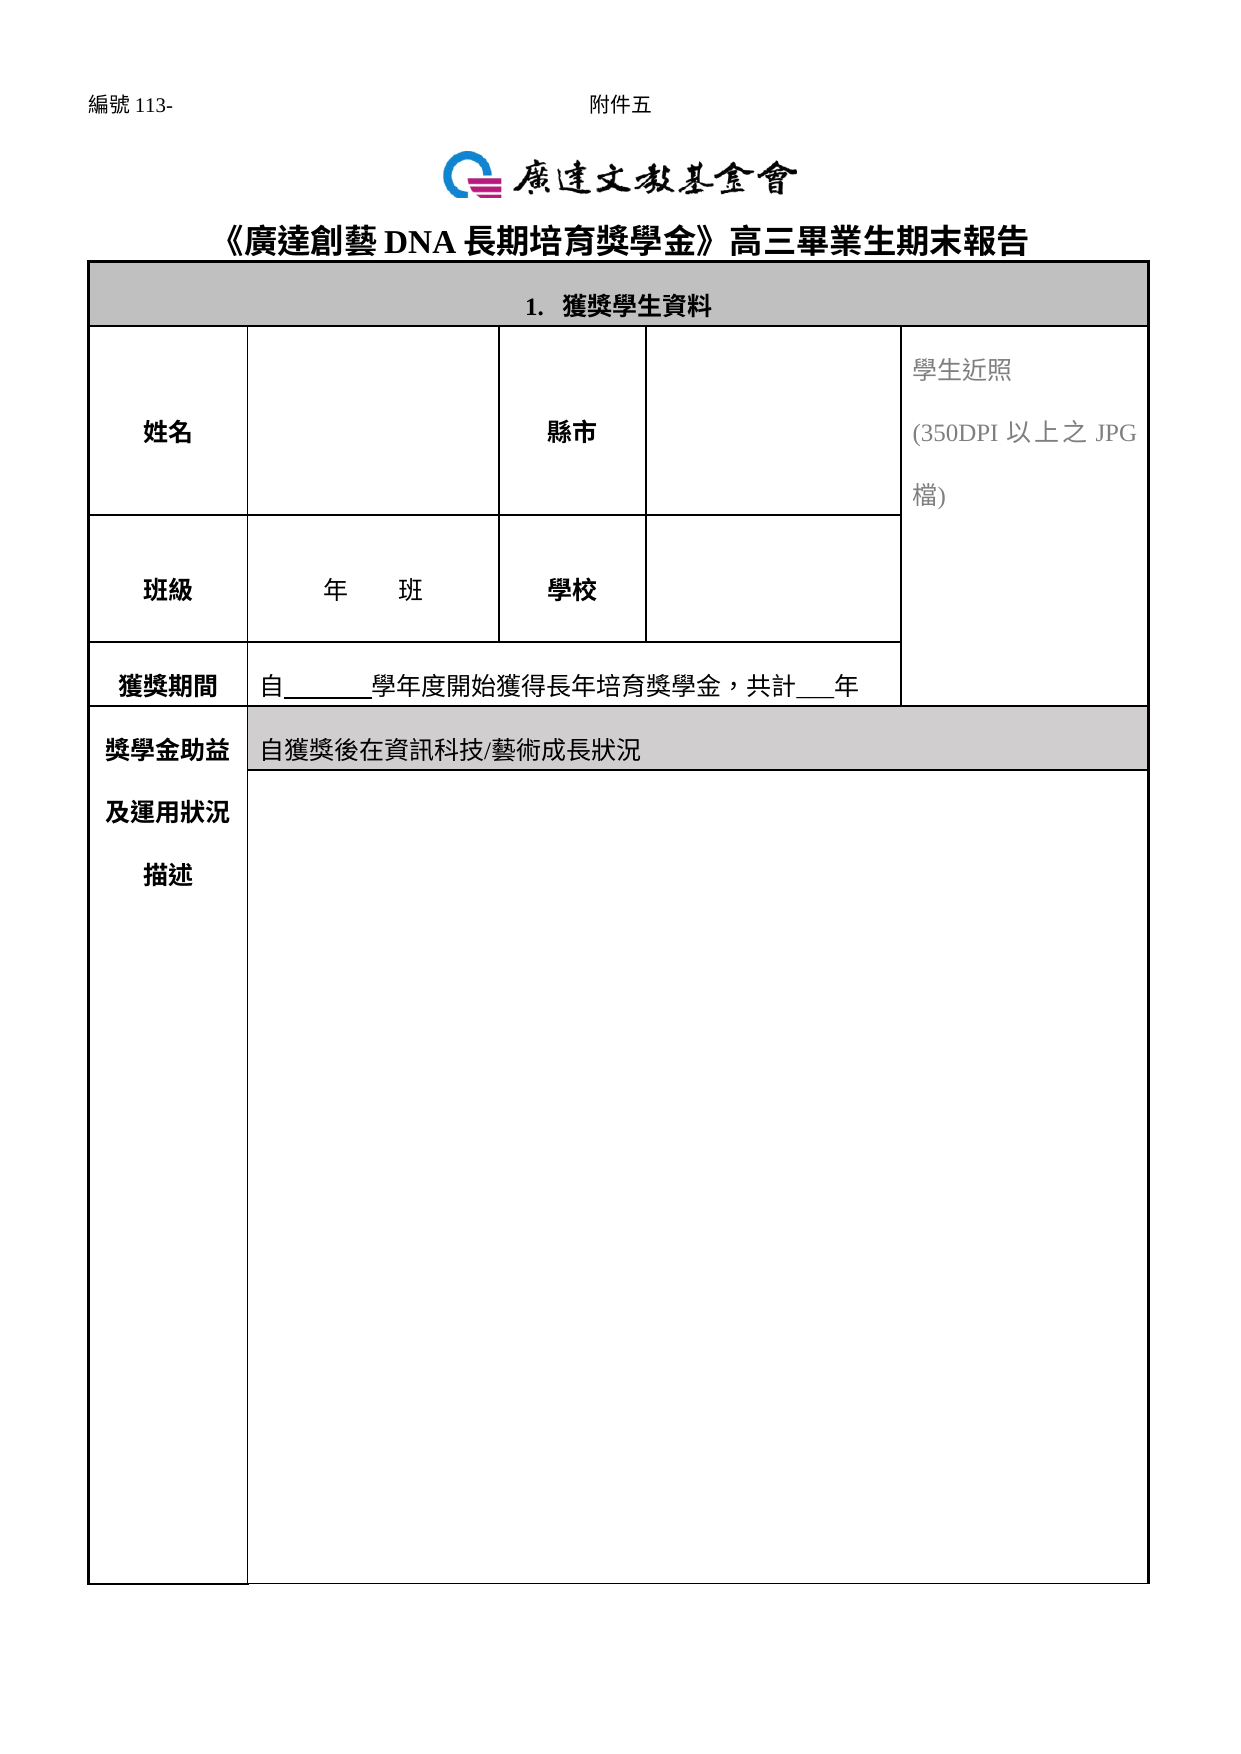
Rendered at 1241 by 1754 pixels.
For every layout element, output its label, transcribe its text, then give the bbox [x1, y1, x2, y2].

table_cell 姓名 [90, 327, 247, 514]
table_cell 學生近照 (350DPI以上之JPG檔) [902, 327, 1147, 705]
table_cell 獲獎期間 [90, 643, 247, 705]
table_cell [647, 327, 900, 514]
table_cell 獎學金助益及運用狀況描述 [90, 707, 247, 1583]
table_cell 縣市 [500, 327, 645, 514]
table_cell 自 學年度開始獲得長年培育獎學金，共計___年 [248, 643, 900, 705]
table_cell 學校 [500, 516, 645, 641]
table_header 獲獎學生資料 [90, 263, 1147, 325]
table_cell [248, 327, 498, 514]
table_cell 年 班 [248, 516, 498, 641]
table_cell [647, 516, 900, 641]
table_cell [248, 771, 1147, 1583]
table_cell 自獲獎後在資訊科技/藝術成長狀況 [248, 707, 1147, 769]
text 《廣達創藝DNA長期培育獎學金》高三畢業生期末報告 [89, 197, 1152, 260]
table_cell 班級 [90, 516, 247, 641]
